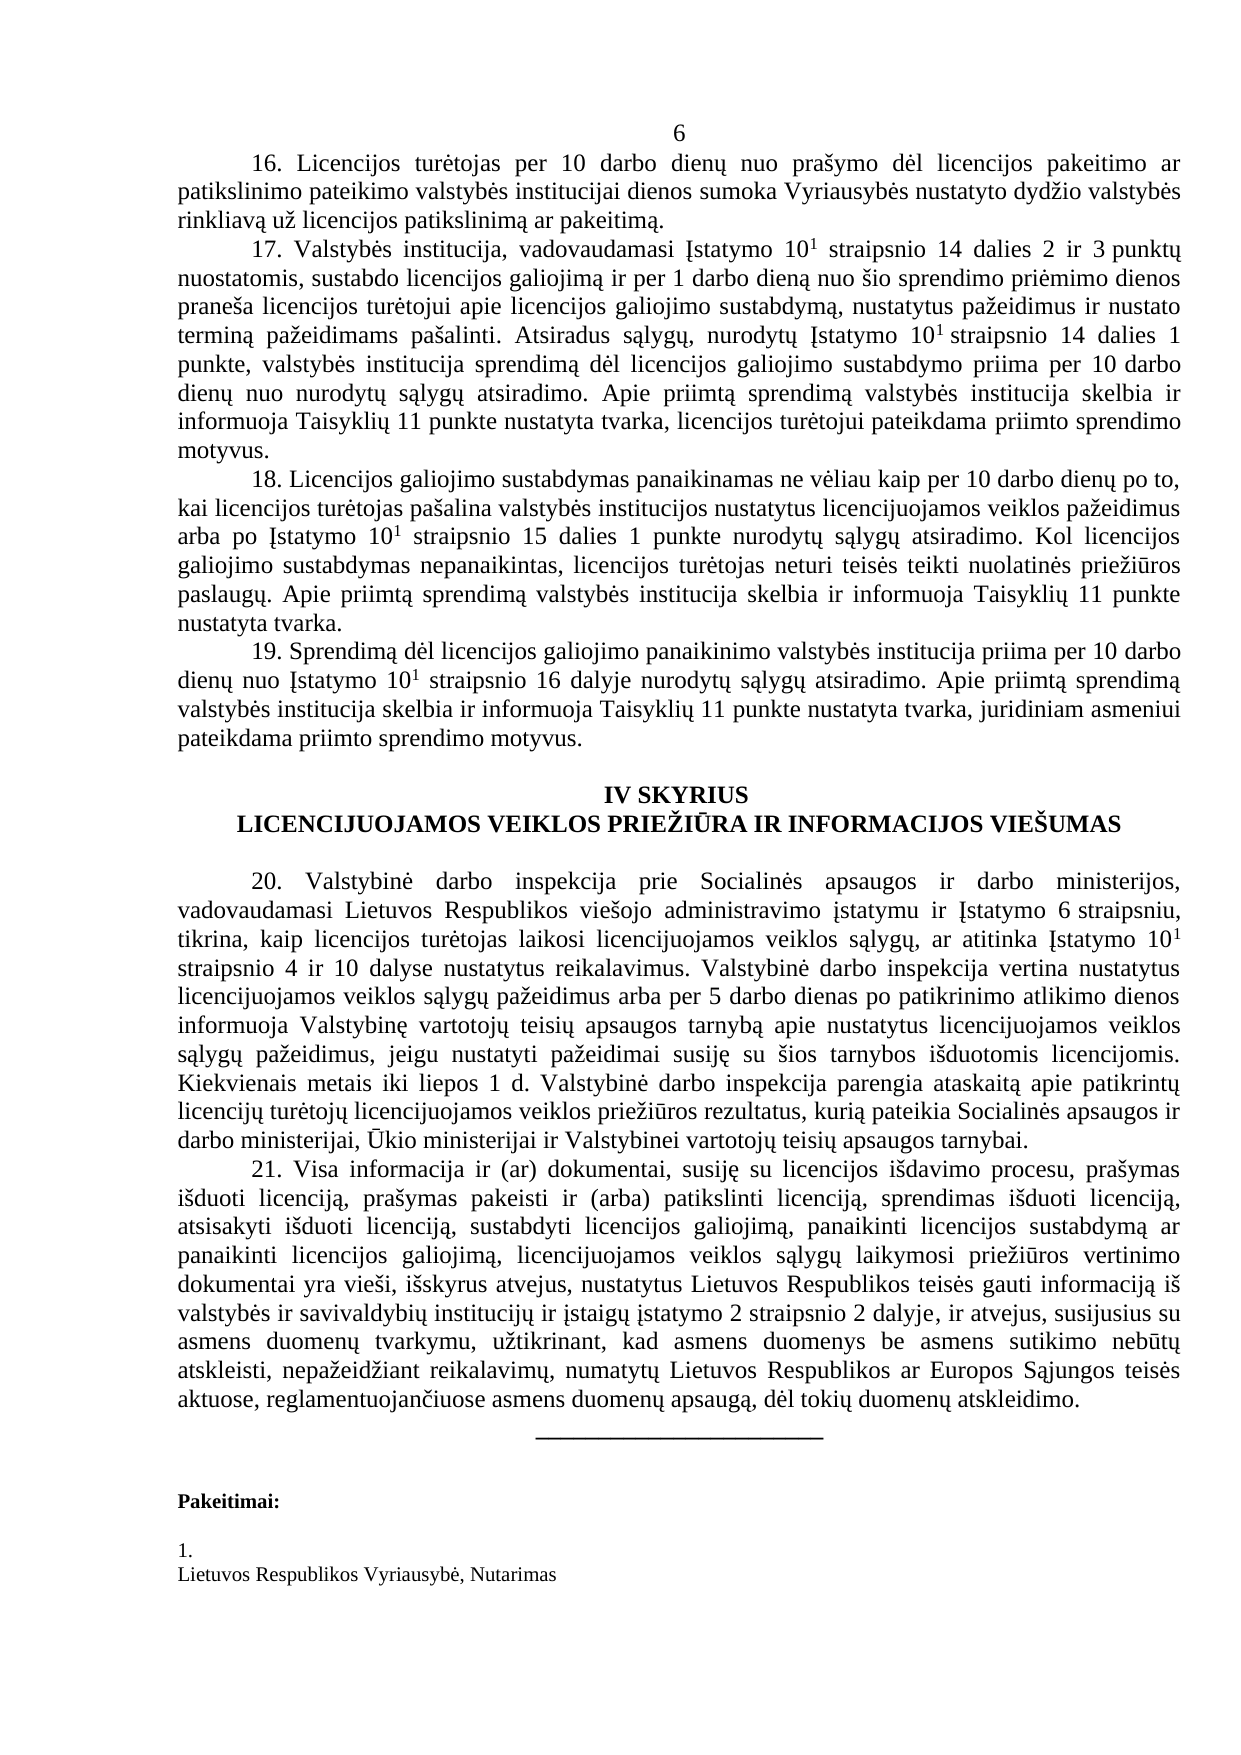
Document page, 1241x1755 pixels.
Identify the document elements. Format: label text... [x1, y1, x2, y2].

text 16. Licencijos turėtojas per 10 darbo dienų nuo prašymo dėl licencijos pakeitimo ar patikslinimo pateikimo valstybės institucijai dienos sumoka Vyriausybės nustatyto dydžio valstybės rinkliavą už licencijos patikslinimą ar pakeitimą. [177, 148, 1181, 234]
text IV SKYRIUS LICENCIJUOJAMOS VEIKLOS PRIEŽIŪRA IR INFORMACIJOS VIEŠUMAS [177, 780, 1181, 838]
text Lietuvos Respublikos Vyriausybė, Nutarimas [177, 1562, 1181, 1586]
text 20. Valstybinė darbo inspekcija prie Socialinės apsaugos ir darbo ministerijos, vadovaudamasi Lietuvos Respublikos viešojo administravimo įstatymu ir Įstatymo 6 straipsniu, tikrina, kaip licencijos turėtojas laikosi licencijuojamos veiklos sąlygų, ar atitinka Įstatymo 101 straipsnio 4 ir 10 dalyse nustatytus reikalavimus. Valstybinė darbo inspekcija vertina nustatytus licencijuojamos veiklos sąlygų pažeidimus arba per 5 darbo dienas po patikrinimo atlikimo dienos informuoja Valstybinę vartotojų teisių apsaugos tarnybą apie nustatytus licencijuojamos veiklos sąlygų pažeidimus, jeigu nustatyti pažeidimai susiję su šios tarnybos išduotomis licencijomis. Kiekvienais metais iki liepos 1 d. Valstybinė darbo inspekcija parengia ataskaitą apie patikrintų licencijų turėtojų licencijuojamos veiklos priežiūros rezultatus, kurią pateikia Socialinės apsaugos ir darbo ministerijai, Ūkio ministerijai ir Valstybinei vartotojų teisių apsaugos tarnybai. [177, 866, 1181, 1154]
text 19. Sprendimą dėl licencijos galiojimo panaikinimo valstybės institucija priima per 10 darbo dienų nuo Įstatymo 101 straipsnio 16 dalyje nurodytų sąlygų atsiradimo. Apie priimtą sprendimą valstybės institucija skelbia ir informuoja Taisyklių 11 punkte nustatyta tvarka, juridiniam asmeniui pateikdama priimto sprendimo motyvus. [177, 636, 1181, 751]
text 18. Licencijos galiojimo sustabdymas panaikinamas ne vėliau kaip per 10 darbo dienų po to, kai licencijos turėtojas pašalina valstybės institucijos nustatytus licencijuojamos veiklos pažeidimus arba po Įstatymo 101 straipsnio 15 dalies 1 punkte nurodytų sąlygų atsiradimo. Kol licencijos galiojimo sustabdymas nepanaikintas, licencijos turėtojas neturi teisės teikti nuolatinės priežiūros paslaugų. Apie priimtą sprendimą valstybės institucija skelbia ir informuoja Taisyklių 11 punkte nustatyta tvarka. [177, 464, 1181, 636]
text 21. Visa informacija ir (ar) dokumentai, susiję su licencijos išdavimo procesu, prašymas išduoti licenciją, prašymas pakeisti ir (arba) patikslinti licenciją, sprendimas išduoti licenciją, atsisakyti išduoti licenciją, sustabdyti licencijos galiojimą, panaikinti licencijos sustabdymą ar panaikinti licencijos galiojimą, licencijuojamos veiklos sąlygų laikymosi priežiūros vertinimo dokumentai yra vieši, išskyrus atvejus, nustatytus Lietuvos Respublikos teisės gauti informaciją iš valstybės ir savivaldybių institucijų ir įstaigų įstatymo 2 straipsnio 2 dalyje, ir atvejus, susijusius su asmens duomenų tvarkymu, užtikrinant, kad asmens duomenys be asmens sutikimo nebūtų atskleisti, nepažeidžiant reikalavimų, numatytų Lietuvos Respublikos ar Europos Sąjungos teisės aktuose, reglamentuojančiuose asmens duomenų apsaugą, dėl tokių duomenų atskleidimo. [177, 1154, 1181, 1413]
text 1. [177, 1538, 1181, 1562]
text _______________________ [177, 1413, 1181, 1441]
text Pakeitimai: [177, 1489, 1181, 1513]
text 17. Valstybės institucija, vadovaudamasi Įstatymo 101 straipsnio 14 dalies 2 ir 3 punktų nuostatomis, sustabdo licencijos galiojimą ir per 1 darbo dieną nuo šio sprendimo priėmimo dienos praneša licencijos turėtojui apie licencijos galiojimo sustabdymą, nustatytus pažeidimus ir nustato terminą pažeidimams pašalinti. Atsiradus sąlygų, nurodytų Įstatymo 101 straipsnio 14 dalies 1 punkte, valstybės institucija sprendimą dėl licencijos galiojimo sustabdymo priima per 10 darbo dienų nuo nurodytų sąlygų atsiradimo. Apie priimtą sprendimą valstybės institucija skelbia ir informuoja Taisyklių 11 punkte nustatyta tvarka, licencijos turėtojui pateikdama priimto sprendimo motyvus. [177, 234, 1181, 464]
